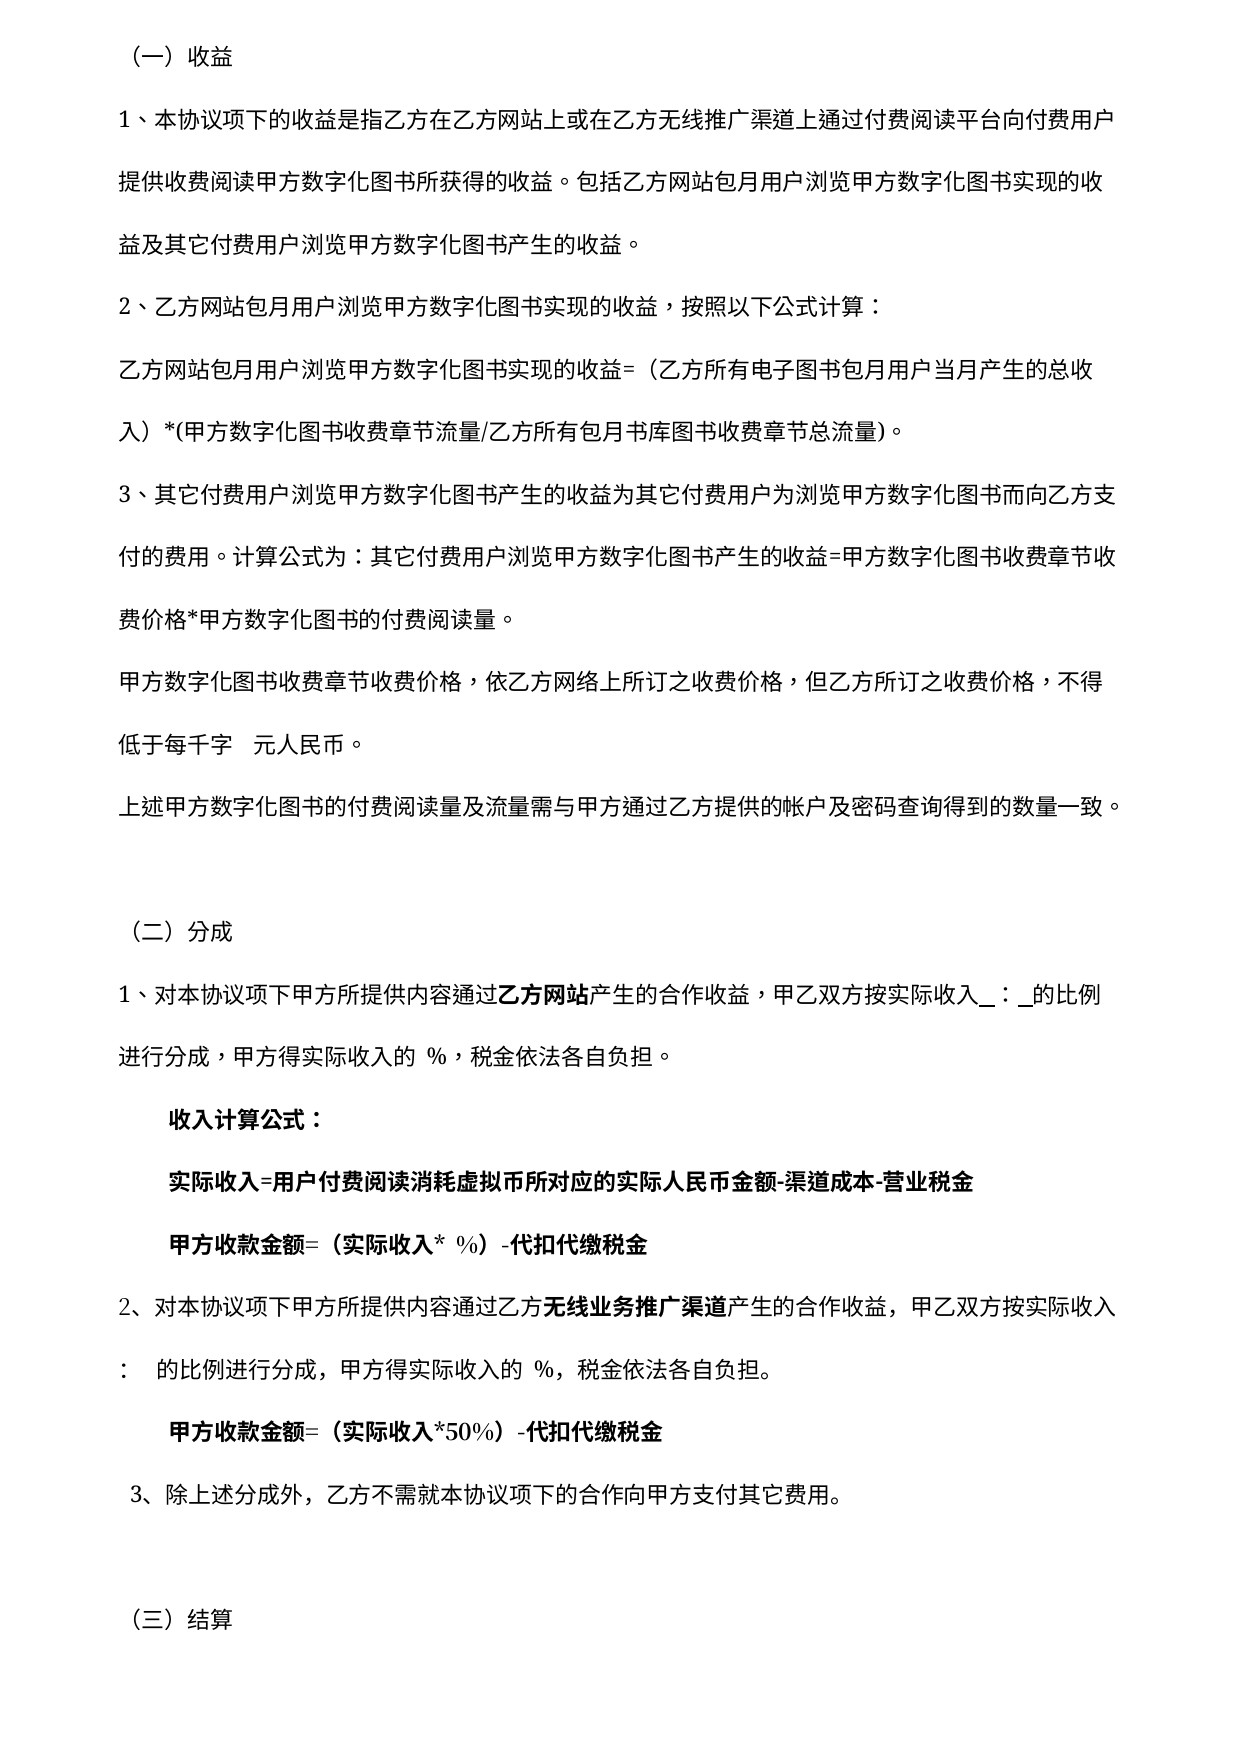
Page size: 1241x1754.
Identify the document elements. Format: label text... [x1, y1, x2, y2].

text 3、其它付费用户浏览甲方数字化图书产生的收益为其它付费用户为浏览甲方数字化图书而向乙方支付的费用。计算公式为：其它付费用户浏览甲方数字化图书产生的收益=甲方数字化图书收费章节收费价格*甲方数字化图书的付费阅读量。 [118, 452, 1122, 639]
text 1、本协议项下的收益是指乙方在乙方网站上或在乙方无线推广渠道上通过付费阅读平台向付费用户提供收费阅读甲方数字化图书所获得的收益。包括乙方网站包月用户浏览甲方数字化图书实现的收益及其它付费用户浏览甲方数字化图书产生的收益。 [118, 77, 1122, 264]
text 甲方收款金额=（实际收入* %）-代扣代缴税金 [168, 1202, 1120, 1264]
text 2、乙方网站包月用户浏览甲方数字化图书实现的收益，按照以下公式计算： 乙方网站包月用户浏览甲方数字化图书实现的收益=（乙方所有电子图书包月用户当月产生的总收入）*(甲方数字化图书收费章节流量/乙方所有包月书库图书收费章节总流量)。 [118, 264, 1122, 452]
text 上述甲方数字化图书的付费阅读量及流量需与甲方通过乙方提供的帐户及密码查询得到的数量一致。 [118, 764, 1122, 889]
text 1、对本协议项下甲方所提供内容通过乙方网站产生的合作收益，甲乙双方按实际收入 ： 的比例进行分成，甲方得实际收入的 %，税金依法各自负担。 [118, 952, 1120, 1077]
text 2、对本协议项下甲方所提供内容通过乙方无线业务推广渠道产生的合作收益，甲乙双方按实际收入 ： 的比例进行分成，甲方得实际收入的 %，税金依法各自负担。 [118, 1264, 1120, 1389]
text （一）收益 [118, 14, 1122, 77]
text 实际收入=用户付费阅读消耗虚拟币所对应的实际人民币金额-渠道成本-营业税金 [168, 1139, 1120, 1202]
text 3、除上述分成外，乙方不需就本协议项下的合作向甲方支付其它费用。 [118, 1452, 1122, 1514]
text 甲方收款金额=（实际收入*50%）-代扣代缴税金 [168, 1389, 1120, 1452]
text （三）结算 [118, 1577, 1122, 1639]
text 收入计算公式： [168, 1077, 1120, 1139]
text （二）分成 [118, 889, 1122, 952]
text 甲方数字化图书收费章节收费价格，依乙方网络上所订之收费价格，但乙方所订之收费价格，不得低于每千字 元人民币。 [118, 639, 1122, 764]
